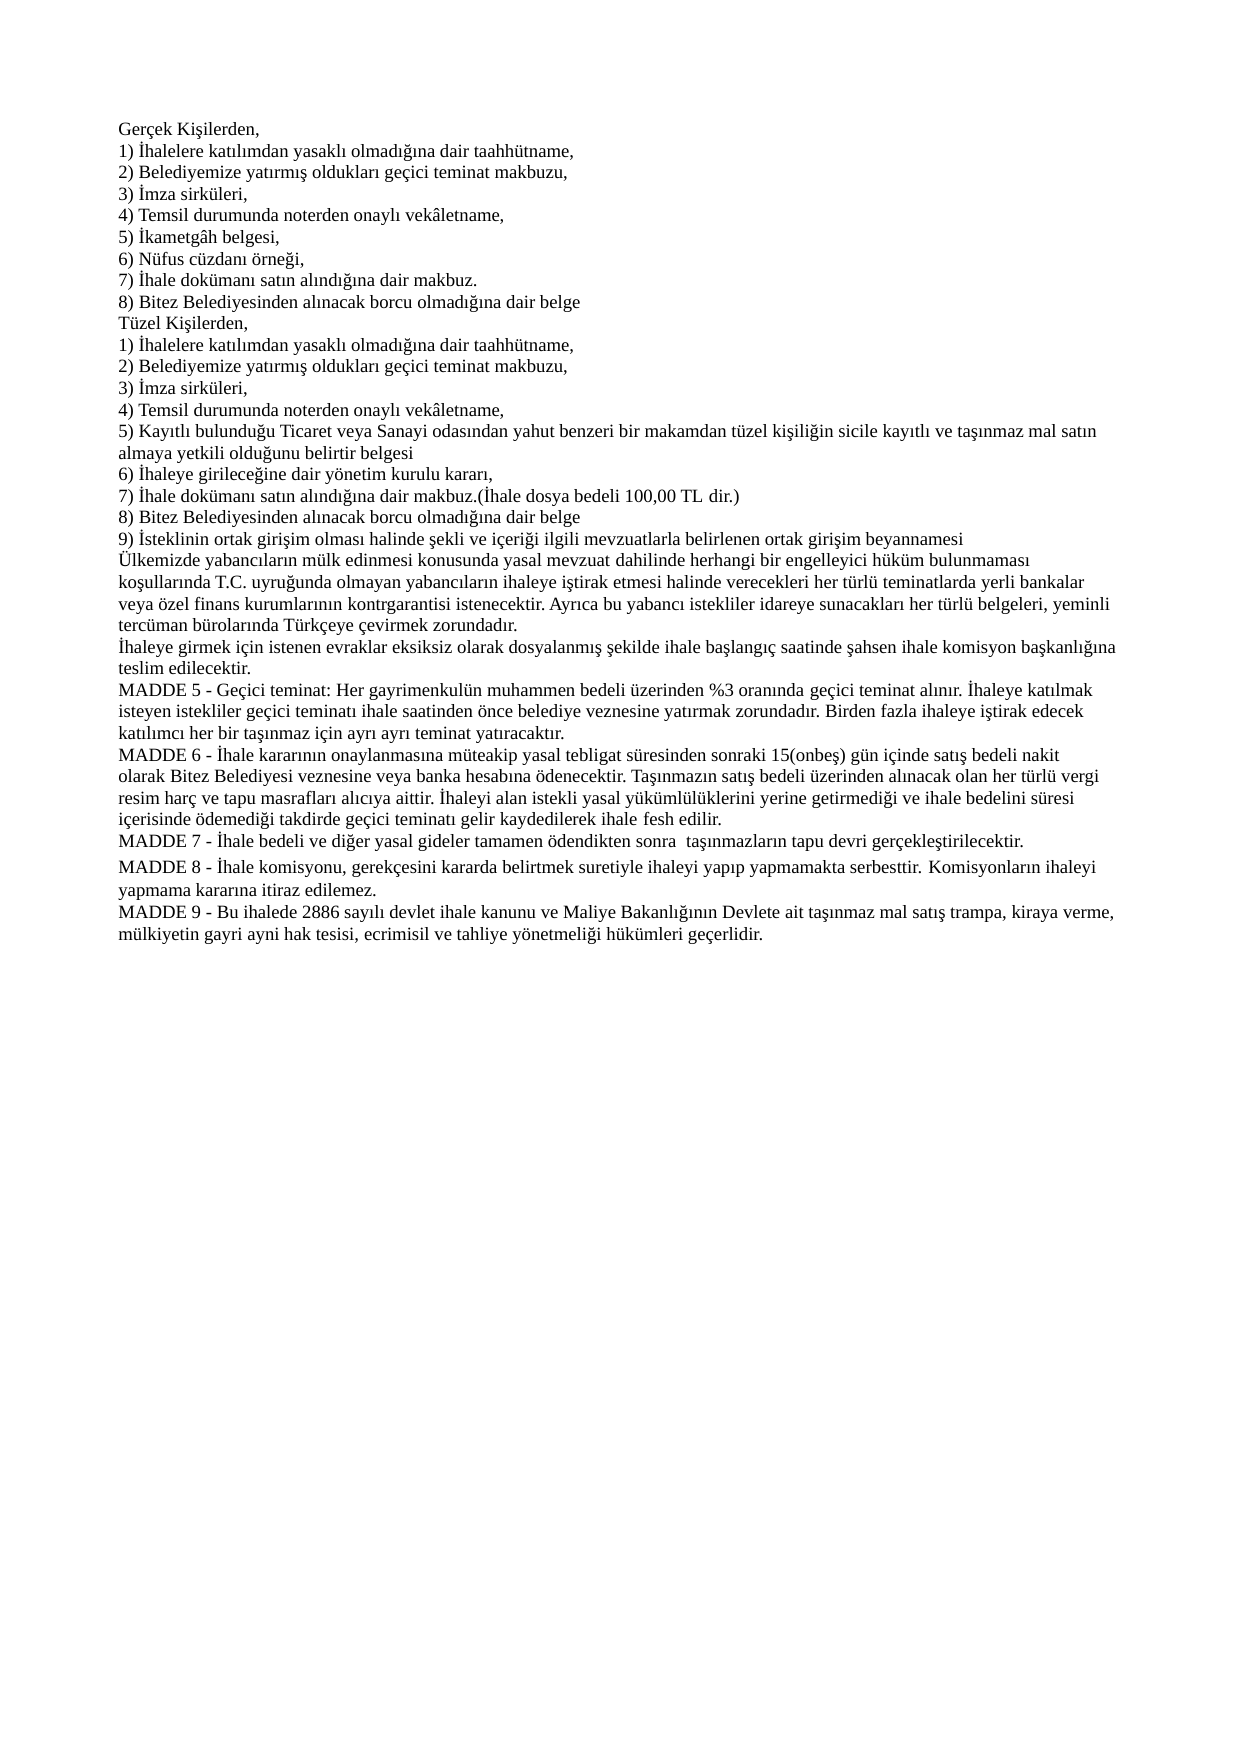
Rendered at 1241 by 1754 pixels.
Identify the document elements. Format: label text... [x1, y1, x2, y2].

text Tüzel Kişilerden, [118, 312, 1122, 334]
text 4) Temsil durumunda noterden onaylı vekâletname, [118, 204, 1122, 226]
text Gerçek Kişilerden, [118, 118, 1122, 140]
text 5) Kayıtlı bulunduğu Ticaret veya Sanayi odasından yahut benzeri bir makamdan tüzel kişiliğin sicile kayıtlı ve taşınmaz mal satın almaya yetkili olduğunu belirtir belgesi [118, 420, 1122, 463]
text MADDE 9 - Bu ihalede 2886 sayılı devlet ihale kanunu ve Maliye Bakanlığının Devlete ait taşınmaz mal satış trampa, kiraya verme, mülkiyetin gayri ayni hak tesisi, ecrimisil ve tahliye yönetmeliği hükümleri geçerlidir. [118, 901, 1122, 944]
text 1) İhalelere katılımdan yasaklı olmadığına dair taahhütname, [118, 140, 1122, 161]
text İhaleye girmek için istenen evraklar eksiksiz olarak dosyalanmış şekilde ihale başlangıç saatinde şahsen ihale komisyon başkanlığına teslim edilecektir. [118, 636, 1122, 679]
text Ülkemizde yabancıların mülk edinmesi konusunda yasal mevzuat dahilinde herhangi bir engelleyici hüküm bulunmaması koşullarında T.C. uyruğunda olmayan yabancıların ihaleye iştirak etmesi halinde verecekleri her türlü teminatlarda yerli bankalar veya özel finans kurumlarının kontrgarantisi istenecektir. Ayrıca bu yabancı istekliler idareye sunacakları her türlü belgeleri, yeminli tercüman bürolarında Türkçeye çevirmek zorundadır. [118, 549, 1122, 636]
text MADDE 6 - İhale kararının onaylanmasına müteakip yasal tebligat süresinden sonraki 15(onbeş) gün içinde satış bedeli nakit olarak Bitez Belediyesi veznesine veya banka hesabına ödenecektir. Taşınmazın satış bedeli üzerinden alınacak olan her türlü vergi resim harç ve tapu masrafları alıcıya aittir. İhaleyi alan istekli yasal yükümlülüklerini yerine getirmediği ve ihale bedelini süresi içerisinde ödemediği takdirde geçici teminatı gelir kaydedilerek ihale fesh edilir. [118, 743, 1122, 830]
text 2) Belediyemize yatırmış oldukları geçici teminat makbuzu, [118, 161, 1122, 183]
text 6) İhaleye girileceğine dair yönetim kurulu kararı, [118, 463, 1122, 485]
text 6) Nüfus cüzdanı örneği, [118, 247, 1122, 269]
text 5) İkametgâh belgesi, [118, 226, 1122, 247]
text 2) Belediyemize yatırmış oldukları geçici teminat makbuzu, [118, 355, 1122, 377]
text 7) İhale dokümanı satın alındığına dair makbuz. [118, 269, 1122, 291]
text 7) İhale dokümanı satın alındığına dair makbuz.(İhale dosya bedeli 100,00 TL dir.) [118, 485, 1122, 506]
text 1) İhalelere katılımdan yasaklı olmadığına dair taahhütname, [118, 334, 1122, 355]
text MADDE 5 - Geçici teminat: Her gayrimenkulün muhammen bedeli üzerinden %3 oranında geçici teminat alınır. İhaleye katılmak isteyen istekliler geçici teminatı ihale saatinden önce belediye veznesine yatırmak zorundadır. Birden fazla ihaleye iştirak edecek katılımcı her bir taşınmaz için ayrı ayrı teminat yatıracaktır. [118, 679, 1122, 743]
text 9) İsteklinin ortak girişim olması halinde şekli ve içeriği ilgili mevzuatlarla belirlenen ortak girişim beyannamesi [118, 528, 1122, 549]
text 3) İmza sirküleri, [118, 183, 1122, 204]
text 8) Bitez Belediyesinden alınacak borcu olmadığına dair belge [118, 291, 1122, 312]
text 3) İmza sirküleri, [118, 377, 1122, 398]
text 4) Temsil durumunda noterden onaylı vekâletname, [118, 398, 1122, 420]
text 8) Bitez Belediyesinden alınacak borcu olmadığına dair belge [118, 506, 1122, 528]
text MADDE 8 - İhale komisyonu, gerekçesini kararda belirtmek suretiyle ihaleyi yapıp yapmamakta serbesttir. Komisyonların ihaleyi yapmama kararına itiraz edilemez. [118, 851, 1122, 901]
text MADDE 7 - İhale bedeli ve diğer yasal gideler tamamen ödendikten sonra taşınmazların tapu devri gerçekleştirilecektir. [118, 830, 1122, 851]
